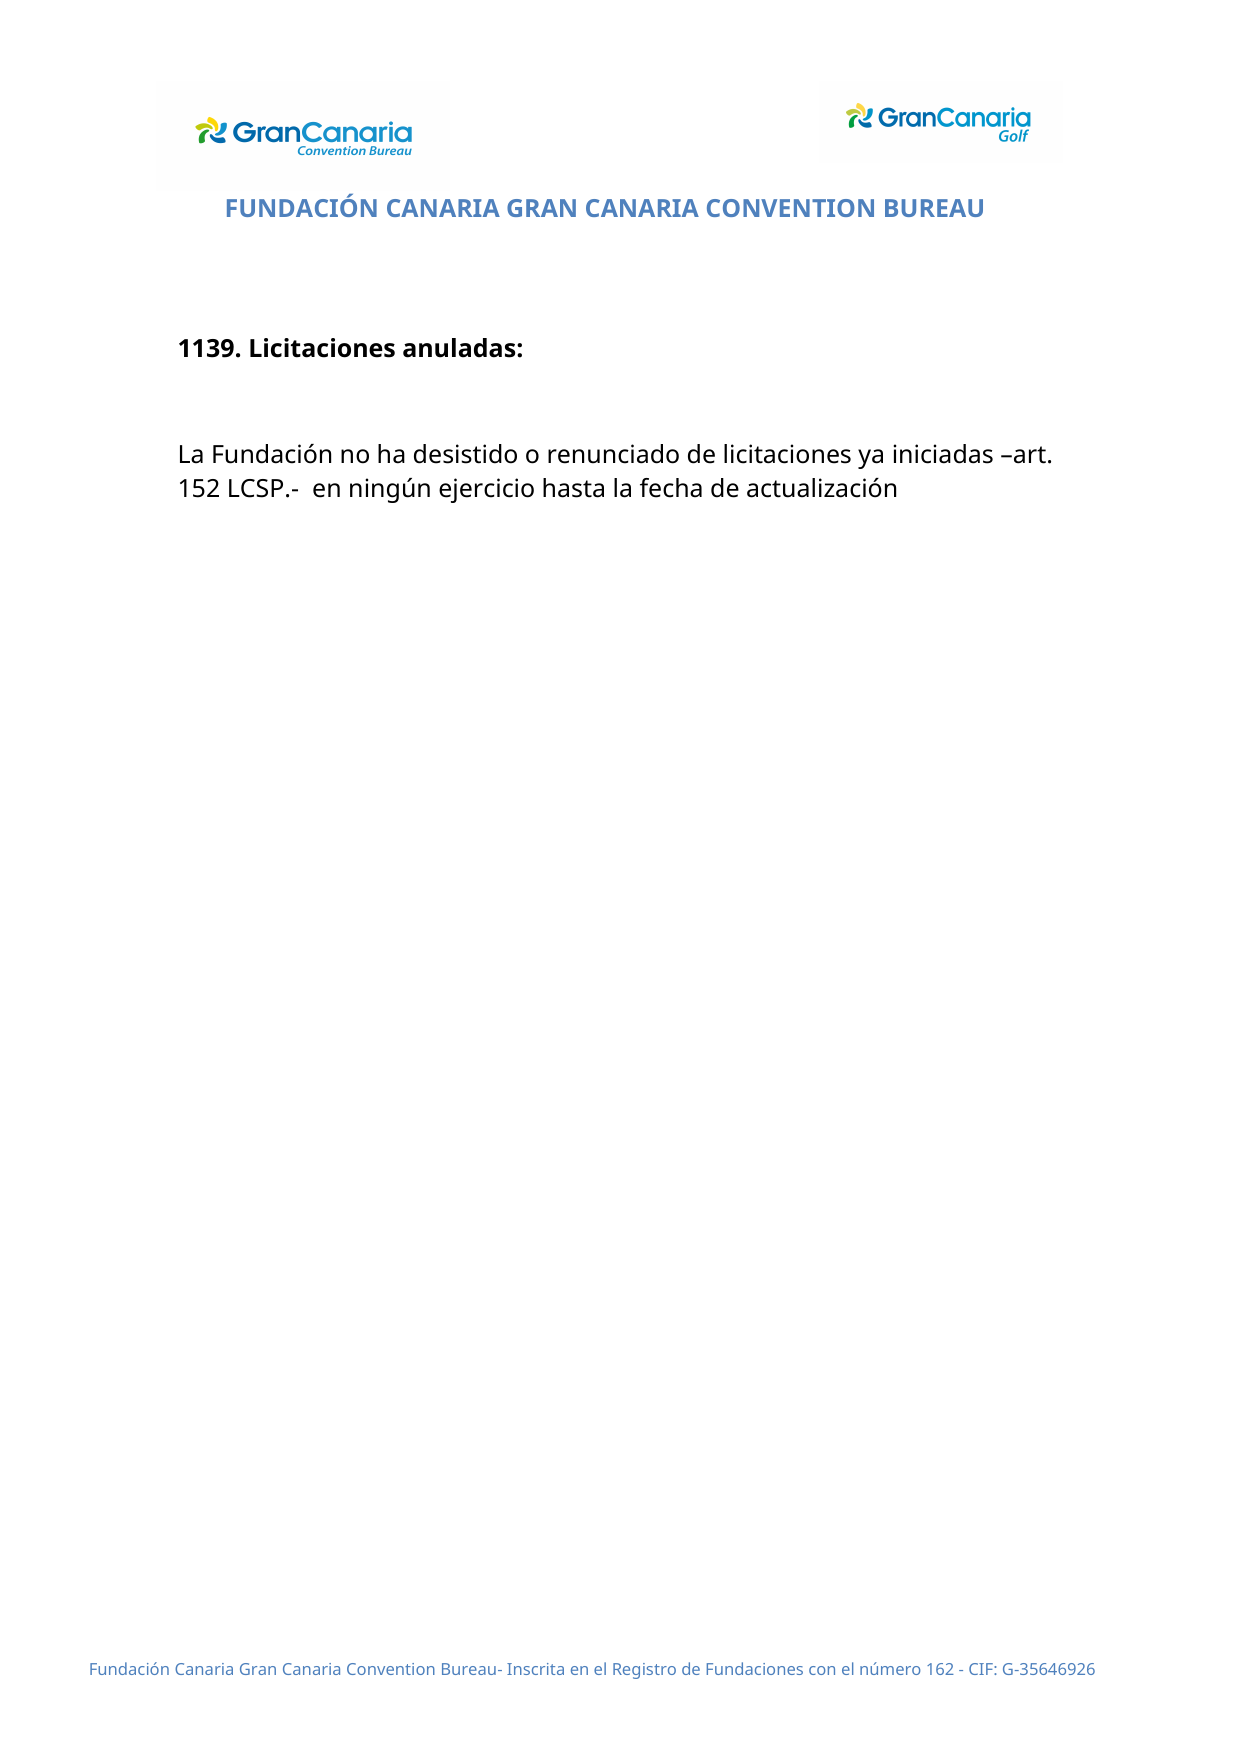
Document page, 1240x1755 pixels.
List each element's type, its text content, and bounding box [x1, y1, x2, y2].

text 1139. Licitaciones anuladas: [177, 330, 1062, 364]
text La Fundación no ha desistido o renunciado de licitaciones ya iniciadas –art. 152 LCSP.- en ningún ejercicio hasta la fecha de actualización [177, 436, 1062, 504]
